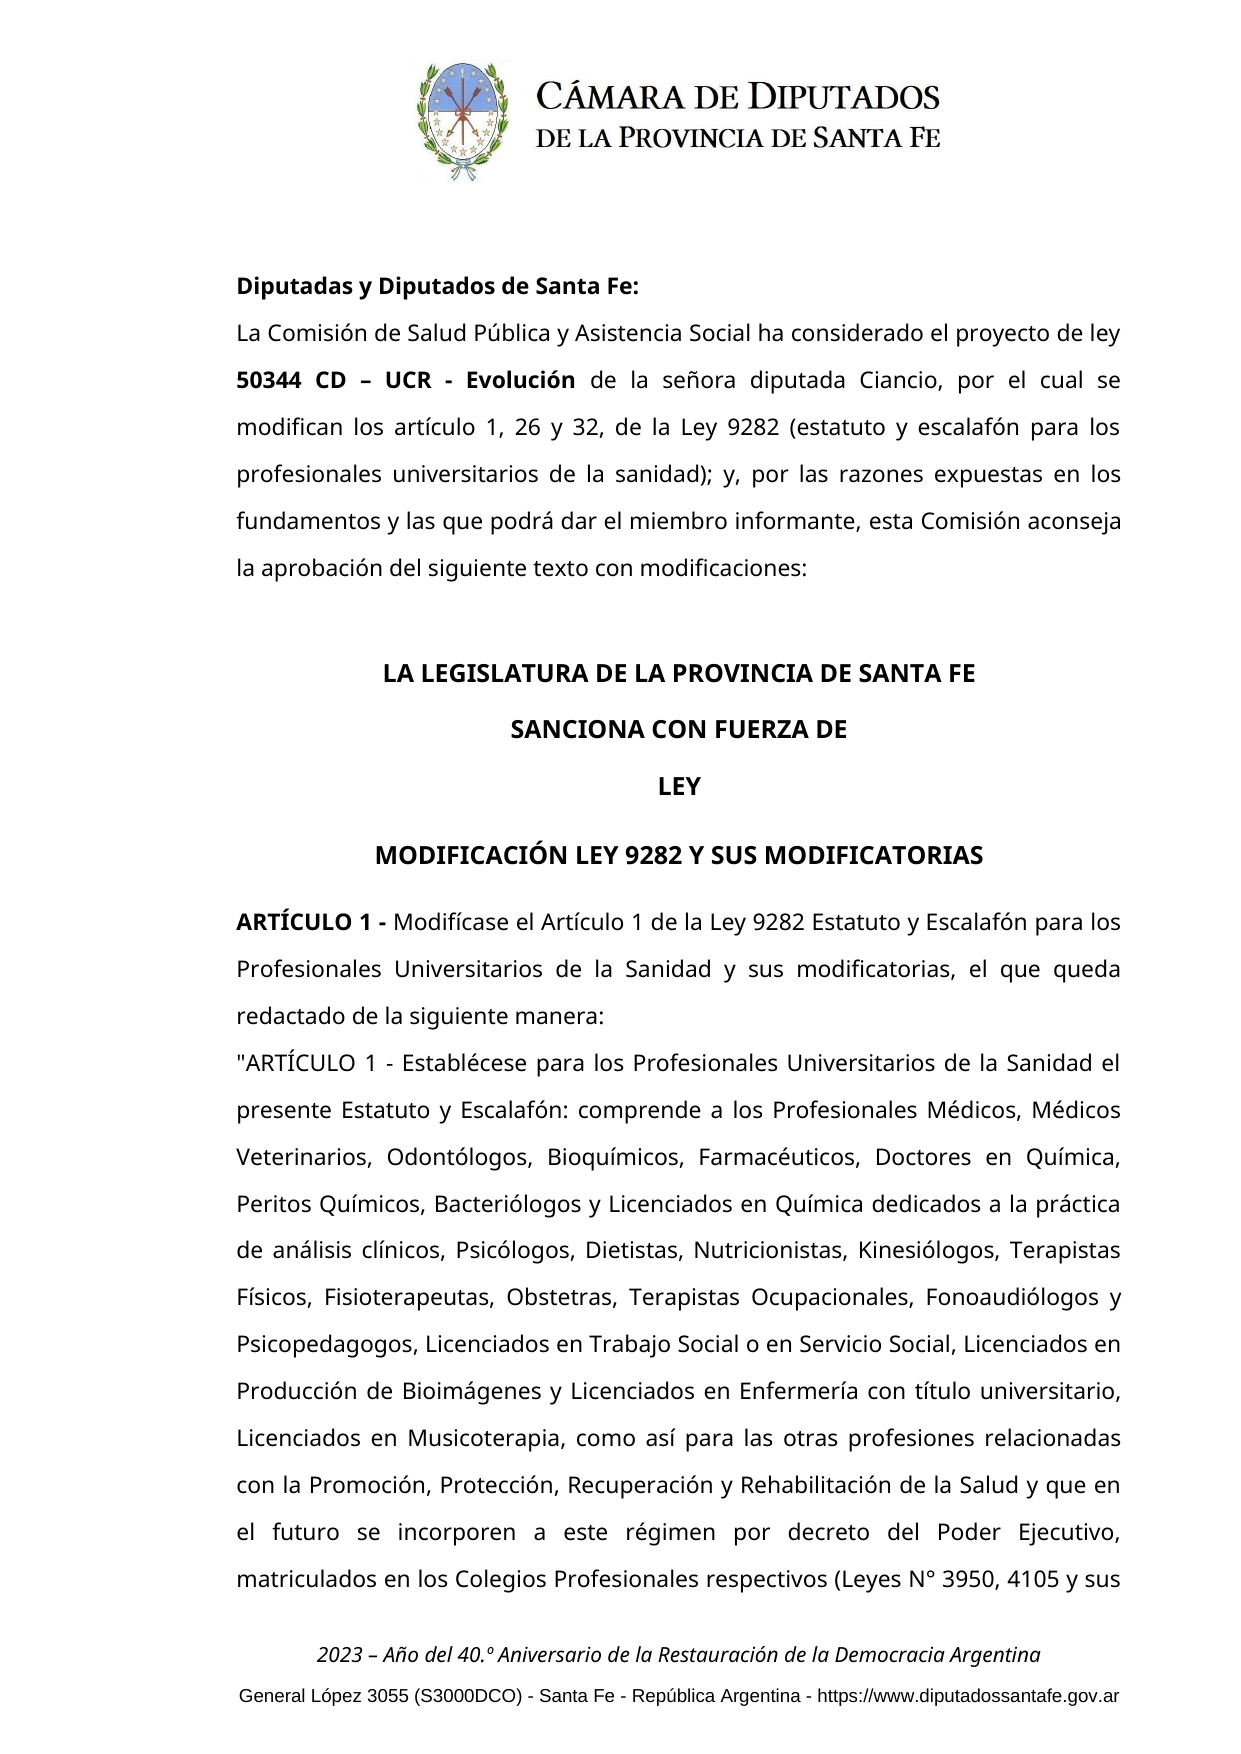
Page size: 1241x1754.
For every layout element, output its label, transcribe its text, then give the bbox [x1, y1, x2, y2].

text Diputadas y Diputados de Santa Fe: [236, 270, 1122, 302]
text SANCIONA CON FUERZA DE [236, 712, 1122, 746]
text LEY [236, 769, 1122, 803]
text "ARTÍCULO 1 - Establécese para los Profesionales Universitarios de la Sanidad el presente Estatuto y Escalafón: comprende a los Profesionales Médicos, Médicos Veterinarios, Odontólogos, Bioquímicos, Farmacéuticos, Doctores en Química, Peritos Químicos, Bacteriólogos y Licenciados en Química dedicados a la práctica de análisis clínicos, Psicólogos, Dietistas, Nutricionistas, Kinesiólogos, Terapistas Físicos, Fisioterapeutas, Obstetras, Terapistas Ocupacionales, Fonoaudiólogos y Psicopedagogos, Licenciados en Trabajo Social o en Servicio Social, Licenciados en Producción de Bioimágenes y Licenciados en Enfermería con título universitario, Licenciados en Musicoterapia, como así para las otras profesiones relacionadas con la Promoción, Protección, Recuperación y Rehabilitación de la Salud y que en el futuro se incorporen a este régimen por decreto del Poder Ejecutivo, matriculados en los Colegios Profesionales respectivos (Leyes N° 3950, 4105 y sus [236, 1047, 1122, 1594]
text LA LEGISLATURA DE LA PROVINCIA DE SANTA FE [236, 655, 1122, 689]
text ARTÍCULO 1 - Modifícase el Artículo 1 de la Ley 9282 Estatuto y Escalafón para los Profesionales Universitarios de la Sanidad y sus modificatorias, el que queda redactado de la siguiente manera: [236, 906, 1122, 1031]
picture [413, 59, 945, 183]
text MODIFICACIÓN LEY 9282 Y SUS MODIFICATORIAS [236, 838, 1122, 872]
text La Comisión de Salud Pública y Asistencia Social ha considerado el proyecto de ley 50344 CD – UCR - Evolución de la señora diputada Ciancio, por el cual se modifican los artículo 1, 26 y 32, de la Ley 9282 (estatuto y escalafón para los profesionales universitarios de la sanidad); y, por las razones expuestas en los fundamentos y las que podrá dar el miembro informante, esta Comisión aconseja la aprobación del siguiente texto con modificaciones: [236, 317, 1122, 583]
